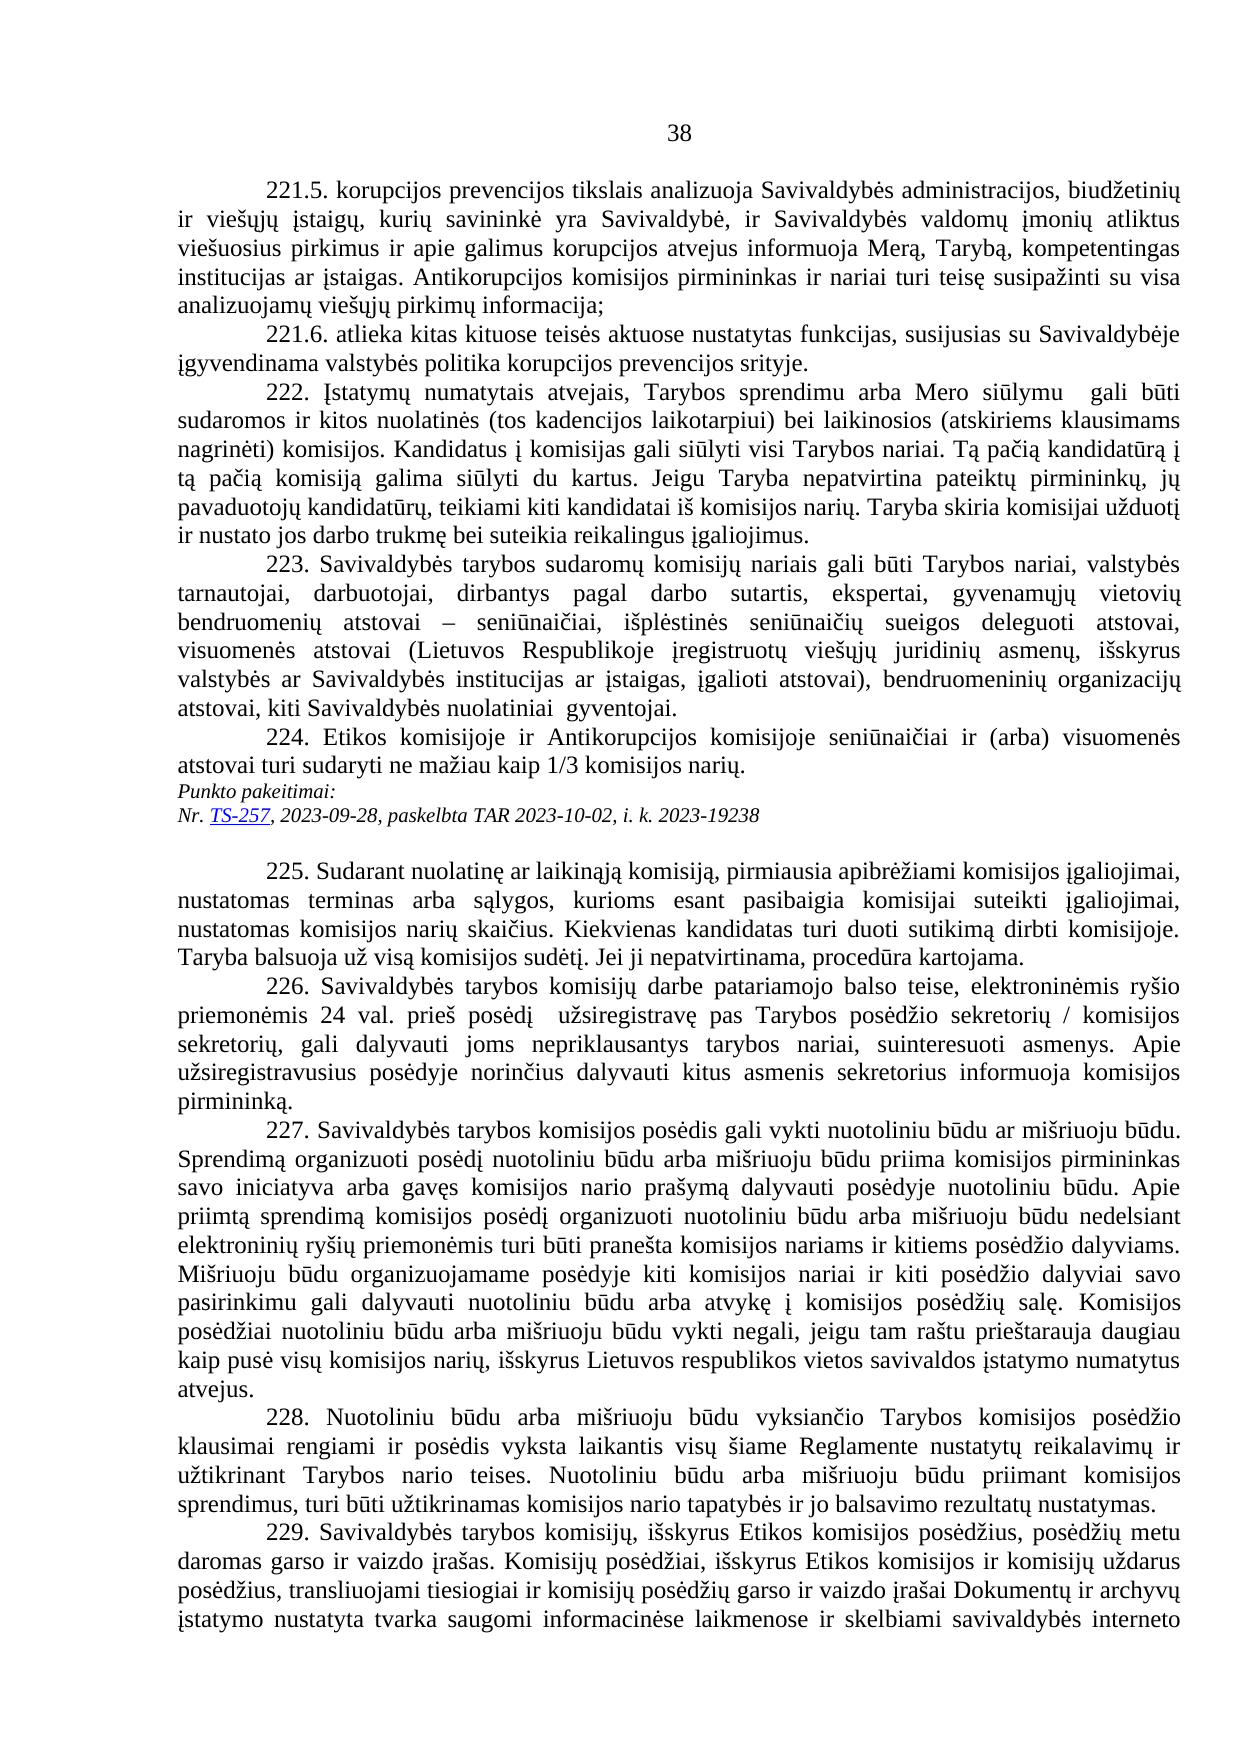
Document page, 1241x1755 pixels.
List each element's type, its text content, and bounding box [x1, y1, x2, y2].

text 222. Įstatymų numatytais atvejais, Tarybos sprendimu arba Mero siūlymu gali būti sudaromos ir kitos nuolatinės (tos kadencijos laikotarpiui) bei laikinosios (atskiriems klausimams nagrinėti) komisijos. Kandidatus į komisijas gali siūlyti visi Tarybos nariai. Tą pačią kandidatūrą į tą pačią komisiją galima siūlyti du kartus. Jeigu Taryba nepatvirtina pateiktų pirmininkų, jų pavaduotojų kandidatūrų, teikiami kiti kandidatai iš komisijos narių. Taryba skiria komisijai užduotį ir nustato jos darbo trukmę bei suteikia reikalingus įgaliojimus. [177, 377, 1181, 549]
text 229. Savivaldybės tarybos komisijų, išskyrus Etikos komisijos posėdžius, posėdžių metu daromas garso ir vaizdo įrašas. Komisijų posėdžiai, išskyrus Etikos komisijos ir komisijų uždarus posėdžius, transliuojami tiesiogiai ir komisijų posėdžių garso ir vaizdo įrašai Dokumentų ir archyvų įstatymo nustatyta tvarka saugomi informacinėse laikmenose ir skelbiami savivaldybės interneto [177, 1517, 1181, 1632]
text 224. Etikos komisijoje ir Antikorupcijos komisijoje seniūnaičiai ir (arba) visuomenės atstovai turi sudaryti ne mažiau kaip 1/3 komisijos narių. [177, 722, 1181, 779]
text 221.5. korupcijos prevencijos tikslais analizuoja Savivaldybės administracijos, biudžetinių ir viešųjų įstaigų, kurių savininkė yra Savivaldybė, ir Savivaldybės valdomų įmonių atliktus viešuosius pirkimus ir apie galimus korupcijos atvejus informuoja Merą, Tarybą, kompetentingas institucijas ar įstaigas. Antikorupcijos komisijos pirmininkas ir nariai turi teisę susipažinti su visa analizuojamų viešųjų pirkimų informacija; [177, 176, 1181, 319]
text 226. Savivaldybės tarybos komisijų darbe patariamojo balso teise, elektroninėmis ryšio priemonėmis 24 val. prieš posėdį užsiregistravę pas Tarybos posėdžio sekretorių / komisijos sekretorių, gali dalyvauti joms nepriklausantys tarybos nariai, suinteresuoti asmenys. Apie užsiregistravusius posėdyje norinčius dalyvauti kitus asmenis sekretorius informuoja komisijos pirmininką. [177, 971, 1181, 1115]
text 228. Nuotoliniu būdu arba mišriuoju būdu vyksiančio Tarybos komisijos posėdžio klausimai rengiami ir posėdis vyksta laikantis visų šiame Reglamente nustatytų reikalavimų ir užtikrinant Tarybos nario teises. Nuotoliniu būdu arba mišriuoju būdu priimant komisijos sprendimus, turi būti užtikrinamas komisijos nario tapatybės ir jo balsavimo rezultatų nustatymas. [177, 1402, 1181, 1517]
text Nr. TS-257, 2023-09-28, paskelbta TAR 2023-10-02, i. k. 2023-19238 [177, 803, 1181, 827]
text 223. Savivaldybės tarybos sudaromų komisijų nariais gali būti Tarybos nariai, valstybės tarnautojai, darbuotojai, dirbantys pagal darbo sutartis, ekspertai, gyvenamųjų vietovių bendruomenių atstovai – seniūnaičiai, išplėstinės seniūnaičių sueigos deleguoti atstovai, visuomenės atstovai (Lietuvos Respublikoje įregistruotų viešųjų juridinių asmenų, išskyrus valstybės ar Savivaldybės institucijas ar įstaigas, įgalioti atstovai), bendruomeninių organizacijų atstovai, kiti Savivaldybės nuolatiniai gyventojai. [177, 549, 1181, 722]
text 227. Savivaldybės tarybos komisijos posėdis gali vykti nuotoliniu būdu ar mišriuoju būdu. Sprendimą organizuoti posėdį nuotoliniu būdu arba mišriuoju būdu priima komisijos pirmininkas savo iniciatyva arba gavęs komisijos nario prašymą dalyvauti posėdyje nuotoliniu būdu. Apie priimtą sprendimą komisijos posėdį organizuoti nuotoliniu būdu arba mišriuoju būdu nedelsiant elektroninių ryšių priemonėmis turi būti pranešta komisijos nariams ir kitiems posėdžio dalyviams. Mišriuoju būdu organizuojamame posėdyje kiti komisijos nariai ir kiti posėdžio dalyviai savo pasirinkimu gali dalyvauti nuotoliniu būdu arba atvykę į komisijos posėdžių salę. Komisijos posėdžiai nuotoliniu būdu arba mišriuoju būdu vykti negali, jeigu tam raštu prieštarauja daugiau kaip pusė visų komisijos narių, išskyrus Lietuvos respublikos vietos savivaldos įstatymo numatytus atvejus. [177, 1115, 1181, 1402]
text Punkto pakeitimai: [177, 779, 1181, 803]
text 225. Sudarant nuolatinę ar laikinąją komisiją, pirmiausia apibrėžiami komisijos įgaliojimai, nustatomas terminas arba sąlygos, kurioms esant pasibaigia komisijai suteikti įgaliojimai, nustatomas komisijos narių skaičius. Kiekvienas kandidatas turi duoti sutikimą dirbti komisijoje. Taryba balsuoja už visą komisijos sudėtį. Jei ji nepatvirtinama, procedūra kartojama. [177, 856, 1181, 971]
text 221.6. atlieka kitas kituose teisės aktuose nustatytas funkcijas, susijusias su Savivaldybėje įgyvendinama valstybės politika korupcijos prevencijos srityje. [177, 319, 1181, 377]
